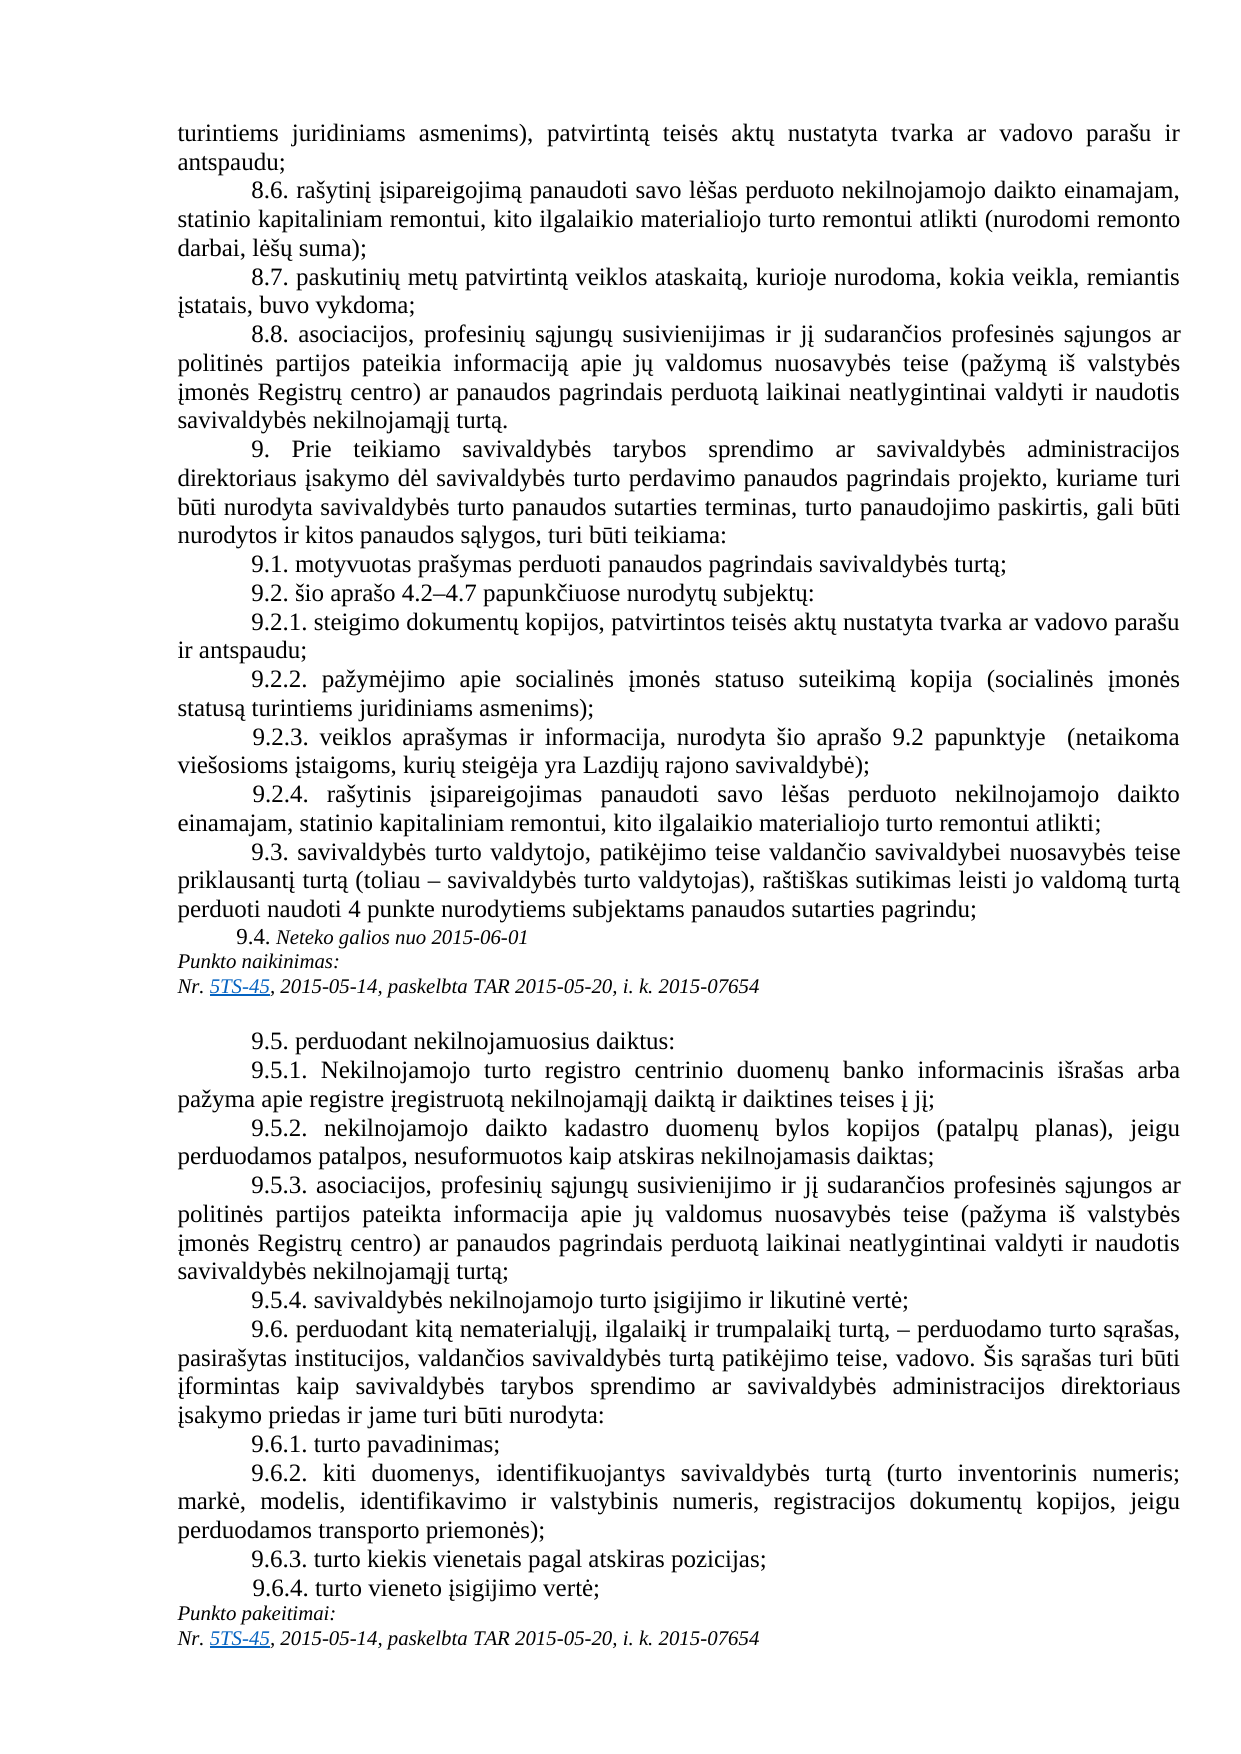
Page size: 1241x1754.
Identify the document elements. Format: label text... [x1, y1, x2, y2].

text Nr. 5TS-45, 2015-05-14, paskelbta TAR 2015-05-20, i. k. 2015-07654 [177, 1625, 1181, 1649]
text 9.2.3. veiklos aprašymas ir informacija, nurodyta šio aprašo 9.2 papunktyje (netaikoma viešosioms įstaigoms, kurių steigėja yra Lazdijų rajono savivaldybė); [177, 722, 1181, 779]
text 9.6.4. turto vieneto įsigijimo vertė; [177, 1573, 1181, 1601]
text Punkto naikinimas: [177, 949, 1181, 973]
text 9.3. savivaldybės turto valdytojo, patikėjimo teise valdančio savivaldybei nuosavybės teise priklausantį turtą (toliau – savivaldybės turto valdytojas), raštiškas sutikimas leisti jo valdomą turtą perduoti naudoti 4 punkte nurodytiems subjektams panaudos sutarties pagrindu; [177, 837, 1181, 923]
text 9.6.1. turto pavadinimas; [177, 1429, 1181, 1458]
text turintiems juridiniams asmenims), patvirtintą teisės aktų nustatyta tvarka ar vadovo parašu ir antspaudu; [177, 118, 1181, 176]
text Punkto pakeitimai: [177, 1601, 1181, 1625]
text Nr. 5TS-45, 2015-05-14, paskelbta TAR 2015-05-20, i. k. 2015-07654 [177, 973, 1181, 998]
text 9.2.4. rašytinis įsipareigojimas panaudoti savo lėšas perduoto nekilnojamojo daikto einamajam, statinio kapitaliniam remontui, kito ilgalaikio materialiojo turto remontui atlikti; [177, 779, 1181, 837]
text 9.5. perduodant nekilnojamuosius daiktus: [177, 1026, 1181, 1055]
text 9.6. perduodant kitą nematerialųjį, ilgalaikį ir trumpalaikį turtą, – perduodamo turto sąrašas, pasirašytas institucijos, valdančios savivaldybės turtą patikėjimo teise, vadovo. Šis sąrašas turi būti įformintas kaip savivaldybės tarybos sprendimo ar savivaldybės administracijos direktoriaus įsakymo priedas ir jame turi būti nurodyta: [177, 1314, 1181, 1429]
text 8.8. asociacijos, profesinių sąjungų susivienijimas ir jį sudarančios profesinės sąjungos ar politinės partijos pateikia informaciją apie jų valdomus nuosavybės teise (pažymą iš valstybės įmonės Registrų centro) ar panaudos pagrindais perduotą laikinai neatlygintinai valdyti ir naudotis savivaldybės nekilnojamąjį turtą. [177, 319, 1181, 434]
text 9.5.1. Nekilnojamojo turto registro centrinio duomenų banko informacinis išrašas arba pažyma apie registre įregistruotą nekilnojamąjį daiktą ir daiktines teises į jį; [177, 1055, 1181, 1113]
text 9.2.1. steigimo dokumentų kopijos, patvirtintos teisės aktų nustatyta tvarka ar vadovo parašu ir antspaudu; [177, 607, 1181, 664]
text 9. Prie teikiamo savivaldybės tarybos sprendimo ar savivaldybės administracijos direktoriaus įsakymo dėl savivaldybės turto perdavimo panaudos pagrindais projekto, kuriame turi būti nurodyta savivaldybės turto panaudos sutarties terminas, turto panaudojimo paskirtis, gali būti nurodytos ir kitos panaudos sąlygos, turi būti teikiama: [177, 434, 1181, 549]
text 9.6.2. kiti duomenys, identifikuojantys savivaldybės turtą (turto inventorinis numeris; markė, modelis, identifikavimo ir valstybinis numeris, registracijos dokumentų kopijos, jeigu perduodamos transporto priemonės); [177, 1458, 1181, 1544]
text 8.6. rašytinį įsipareigojimą panaudoti savo lėšas perduoto nekilnojamojo daikto einamajam, statinio kapitaliniam remontui, kito ilgalaikio materialiojo turto remontui atlikti (nurodomi remonto darbai, lėšų suma); [177, 176, 1181, 262]
text 9.5.4. savivaldybės nekilnojamojo turto įsigijimo ir likutinė vertė; [177, 1285, 1181, 1314]
text 9.1. motyvuotas prašymas perduoti panaudos pagrindais savivaldybės turtą; [177, 549, 1181, 578]
text 9.6.3. turto kiekis vienetais pagal atskiras pozicijas; [177, 1544, 1181, 1573]
text 9.4. Neteko galios nuo 2015-06-01 [177, 923, 1181, 949]
text 9.5.3. asociacijos, profesinių sąjungų susivienijimo ir jį sudarančios profesinės sąjungos ar politinės partijos pateikta informacija apie jų valdomus nuosavybės teise (pažyma iš valstybės įmonės Registrų centro) ar panaudos pagrindais perduotą laikinai neatlygintinai valdyti ir naudotis savivaldybės nekilnojamąjį turtą; [177, 1170, 1181, 1285]
text 9.2. šio aprašo 4.2–4.7 papunkčiuose nurodytų subjektų: [177, 578, 1181, 607]
text 8.7. paskutinių metų patvirtintą veiklos ataskaitą, kurioje nurodoma, kokia veikla, remiantis įstatais, buvo vykdoma; [177, 262, 1181, 319]
text 9.2.2. pažymėjimo apie socialinės įmonės statuso suteikimą kopija (socialinės įmonės statusą turintiems juridiniams asmenims); [177, 664, 1181, 722]
text 9.5.2. nekilnojamojo daikto kadastro duomenų bylos kopijos (patalpų planas), jeigu perduodamos patalpos, nesuformuotos kaip atskiras nekilnojamasis daiktas; [177, 1113, 1181, 1170]
